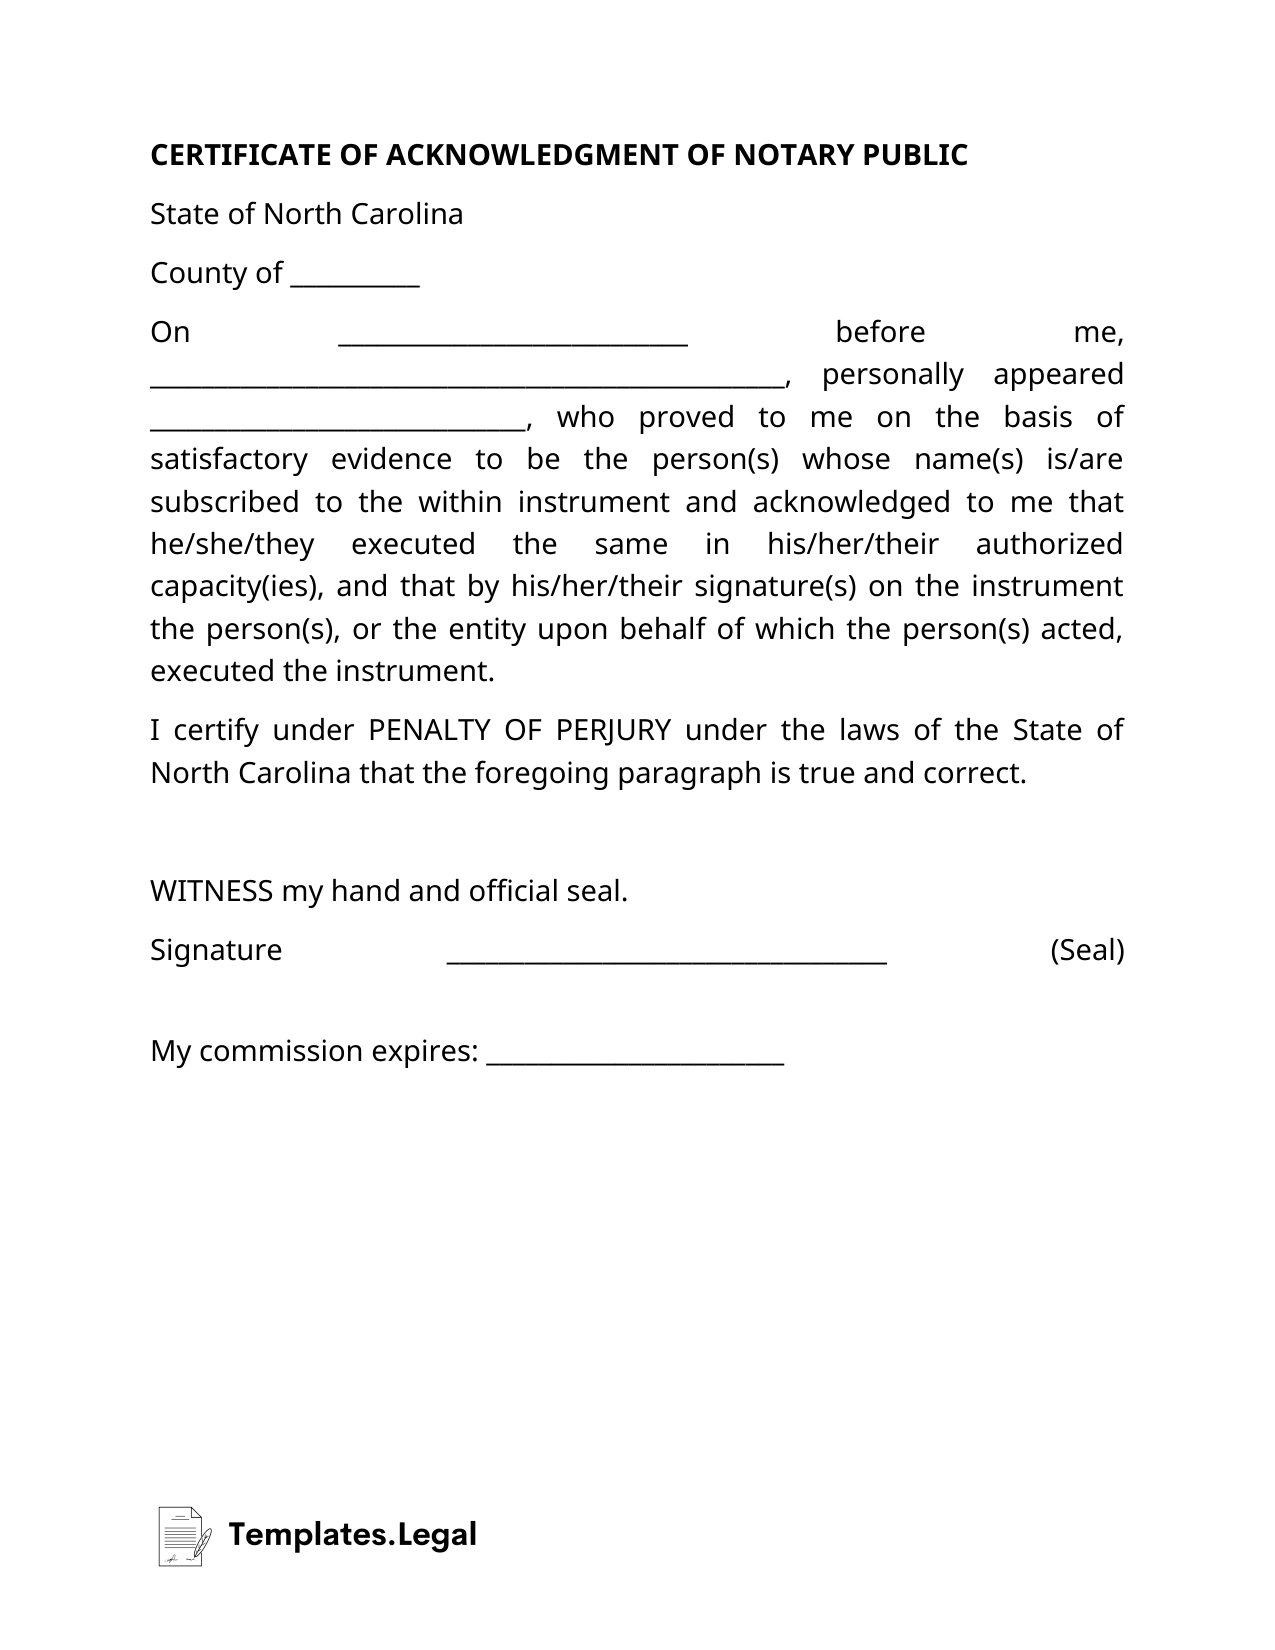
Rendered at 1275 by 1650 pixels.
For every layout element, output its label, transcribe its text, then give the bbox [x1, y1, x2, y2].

text Signature __________________________________ (Seal) [150, 929, 1125, 1011]
text CERTIFICATE OF ACKNOWLEDGMENT OF NOTARY PUBLIC [150, 134, 1125, 174]
text I certify under PENALTY OF PERJURY under the laws of the State of North Carolina that the foregoing paragraph is true and correct. [150, 709, 1125, 792]
text On ___________________________ before me, _________________________________________________, personally appeared _____________________________, who proved to me on the basis of satisfactory evidence to be the person(s) whose name(s) is/are subscribed to the within instrument and acknowledged to me that he/she/they executed the same in his/her/their authorized capacity(ies), and that by his/her/their signature(s) on the instrument the person(s), or the entity upon behalf of which the person(s) acted, executed the instrument. [150, 311, 1125, 690]
text My commission expires: _______________________ [150, 1031, 1125, 1070]
text WITNESS my hand and official seal. [150, 870, 1125, 910]
text State of North Carolina [150, 193, 1125, 233]
text County of __________ [150, 252, 1125, 292]
